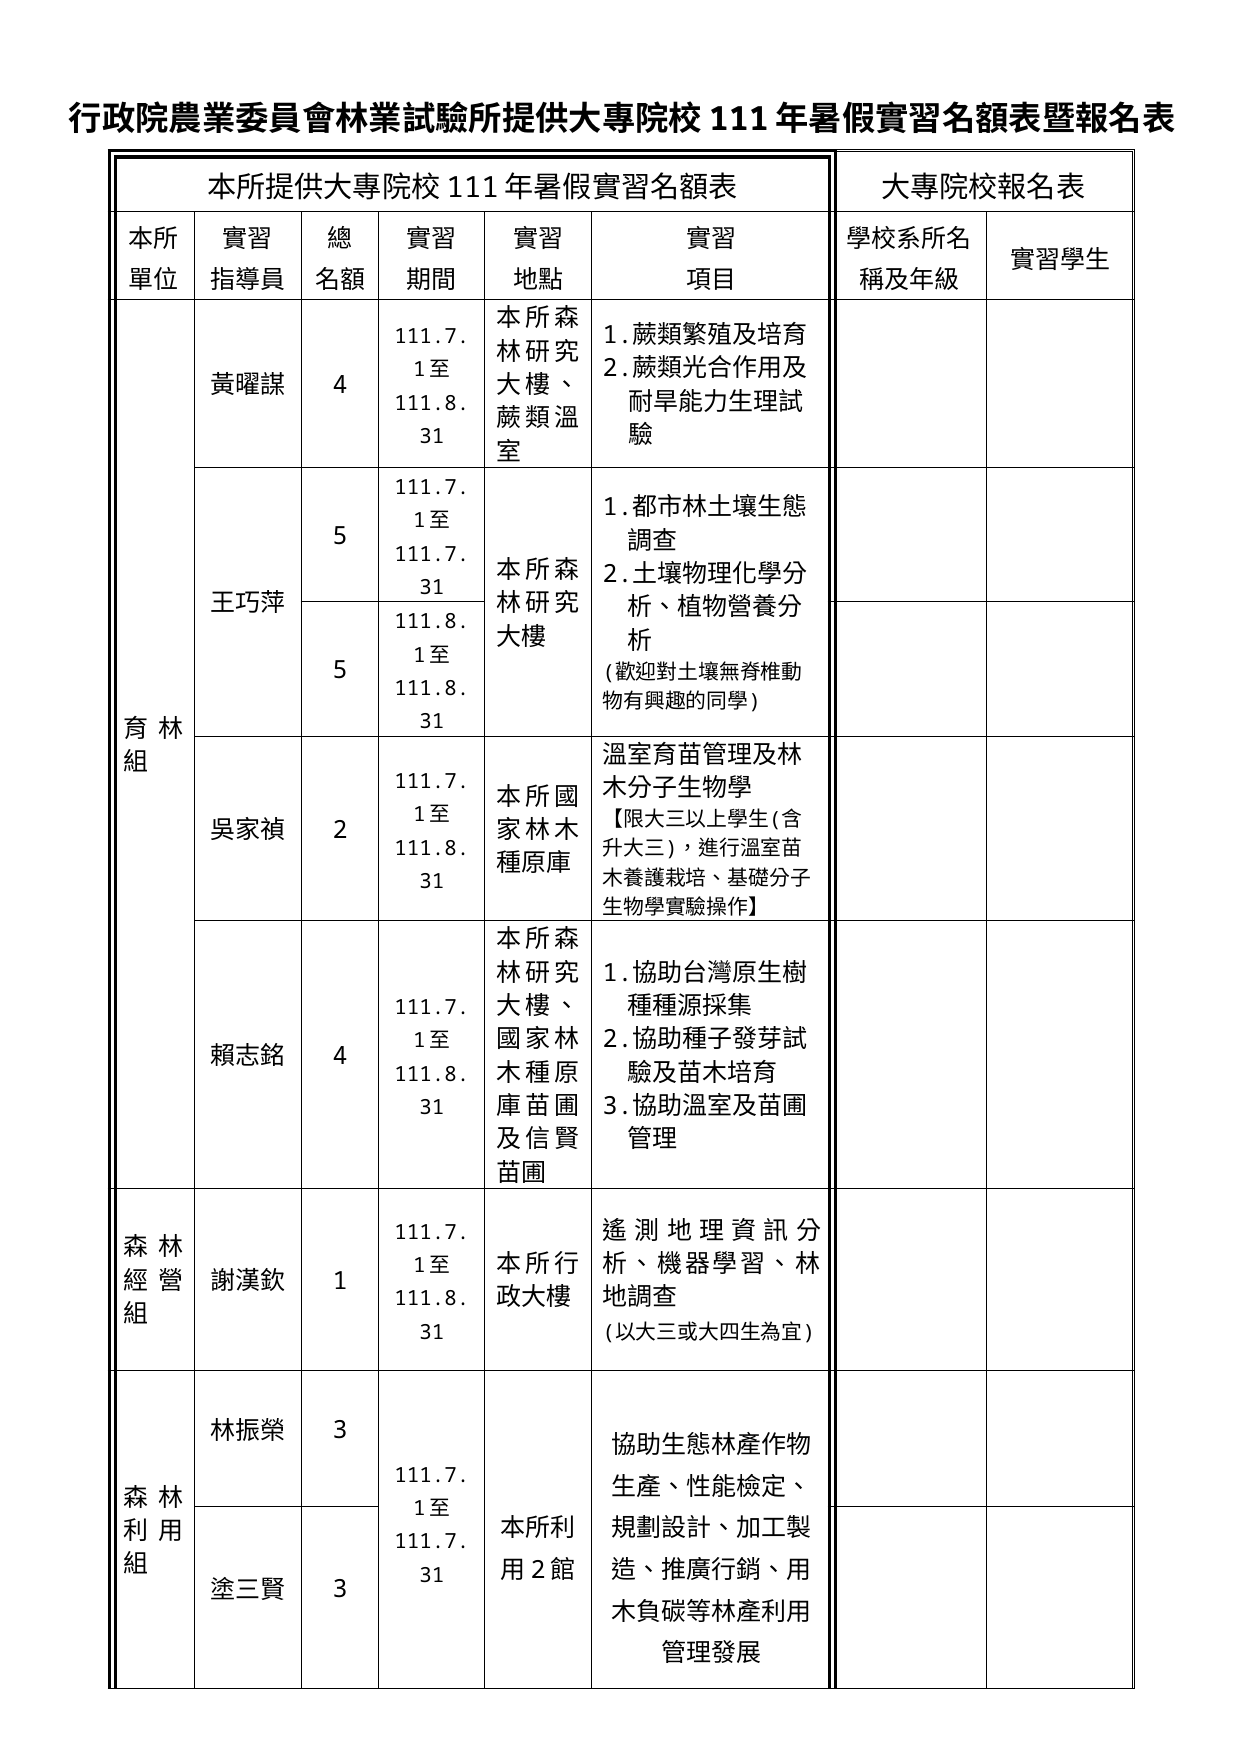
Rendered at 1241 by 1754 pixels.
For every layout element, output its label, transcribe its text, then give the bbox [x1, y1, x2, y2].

table_cell 本所森林研究大樓、國家林木種原庫苗圃及信賢苗圃 [485, 921, 591, 1188]
table_cell 1.協助台灣原生樹種種源採集 2.協助種子發芽試驗及苗木培育 3.協助溫室及苗圃管理 [592, 921, 828, 1188]
table_cell 111.8.1至111.8.31 [379, 602, 484, 736]
table_cell [987, 300, 1132, 467]
table_cell 4 [302, 300, 378, 467]
table_cell [987, 737, 1132, 920]
table_cell 黃曜謀 [195, 300, 301, 467]
table_cell [987, 602, 1132, 736]
table_cell 林振榮 [195, 1371, 301, 1506]
table_cell [837, 1507, 986, 1688]
table_header 本所提供大專院校111年暑假實習名額表 [112, 152, 832, 211]
table_cell 5 [302, 602, 378, 736]
table_cell 本所國家林木種原庫 [485, 737, 591, 920]
table_cell [987, 921, 1132, 1188]
table_cell 111.7.1至111.7.31 [379, 468, 484, 601]
table_cell 3 [302, 1507, 378, 1688]
table_cell 學校系所名稱及年級 [837, 212, 986, 299]
table_cell 吳家禎 [195, 737, 301, 920]
table_cell 總 名額 [302, 212, 378, 299]
table_cell 實習 地點 [485, 212, 591, 299]
table_cell [837, 602, 986, 736]
table_cell 3 [302, 1371, 378, 1506]
table_cell 實習 期間 [379, 212, 484, 299]
table_cell 本所利用2館 [485, 1371, 591, 1688]
table_cell 2 [302, 737, 378, 920]
table_cell [837, 468, 986, 601]
table_cell 111.7.1至111.7.31 [379, 1371, 484, 1688]
table_cell 4 [302, 921, 378, 1188]
table_cell 謝漢欽 [195, 1189, 301, 1370]
table_cell 蕨類繁殖及培育 蕨類光合作用及耐旱能力生理試驗 [592, 300, 828, 467]
table_cell 本所單位 [117, 212, 194, 299]
table_cell 協助生態林產作物生產、性能檢定、規劃設計、加工製造、推廣行銷、用木負碳等林產利用管理發展 [592, 1371, 828, 1688]
table_cell 遙測地理資訊分析、機器學習、林地調查 (以大三或大四生為宜) [592, 1189, 828, 1370]
table_cell 育林組 [117, 300, 194, 1188]
table_cell 本所森林研究大樓、蕨類溫室 [485, 300, 591, 467]
text 行政院農業委員會林業試驗所提供大專院校111年暑假實習名額表暨報名表 [68, 89, 1176, 141]
table_cell 5 [302, 468, 378, 601]
table_cell [837, 300, 986, 467]
table_cell [837, 1189, 986, 1370]
table_cell 溫室育苗管理及林木分子生物學 【限大三以上學生(含升大三)，進行溫室苗木養護栽培、基礎分子生物學實驗操作】 [592, 737, 828, 920]
table_cell 實習學生 [987, 212, 1132, 299]
table_cell 塗三賢 [195, 1507, 301, 1688]
table_cell [987, 1371, 1132, 1506]
table_cell [837, 1371, 986, 1506]
table_cell 實習 指導員 [195, 212, 301, 299]
table_cell [987, 468, 1132, 601]
table_cell 111.7.1至111.8.31 [379, 1189, 484, 1370]
table_cell [837, 921, 986, 1188]
table_cell 森林利用組 [117, 1371, 194, 1688]
table_cell 111.7.1至111.8.31 [379, 921, 484, 1188]
table_cell [987, 1507, 1132, 1688]
table_cell [987, 1189, 1132, 1370]
table_cell 1.都市林土壤生態調查 2.土壤物理化學分析、植物營養分析 (歡迎對土壤無脊椎動物有興趣的同學) [592, 468, 828, 736]
table_cell 1 [302, 1189, 378, 1370]
table_cell 111.7.1至111.8.31 [379, 737, 484, 920]
table_header 大專院校報名表 [837, 152, 1132, 211]
table_cell 111.7.1至111.8.31 [379, 300, 484, 467]
table_cell 本所行政大樓 [485, 1189, 591, 1370]
table_cell 賴志銘 [195, 921, 301, 1188]
table_cell 實習 項目 [592, 212, 828, 299]
table_cell 森林經營組 [117, 1189, 194, 1370]
table_cell [837, 737, 986, 920]
table_cell 王巧萍 [195, 468, 301, 736]
table_cell 本所森林研究大樓 [485, 468, 591, 736]
